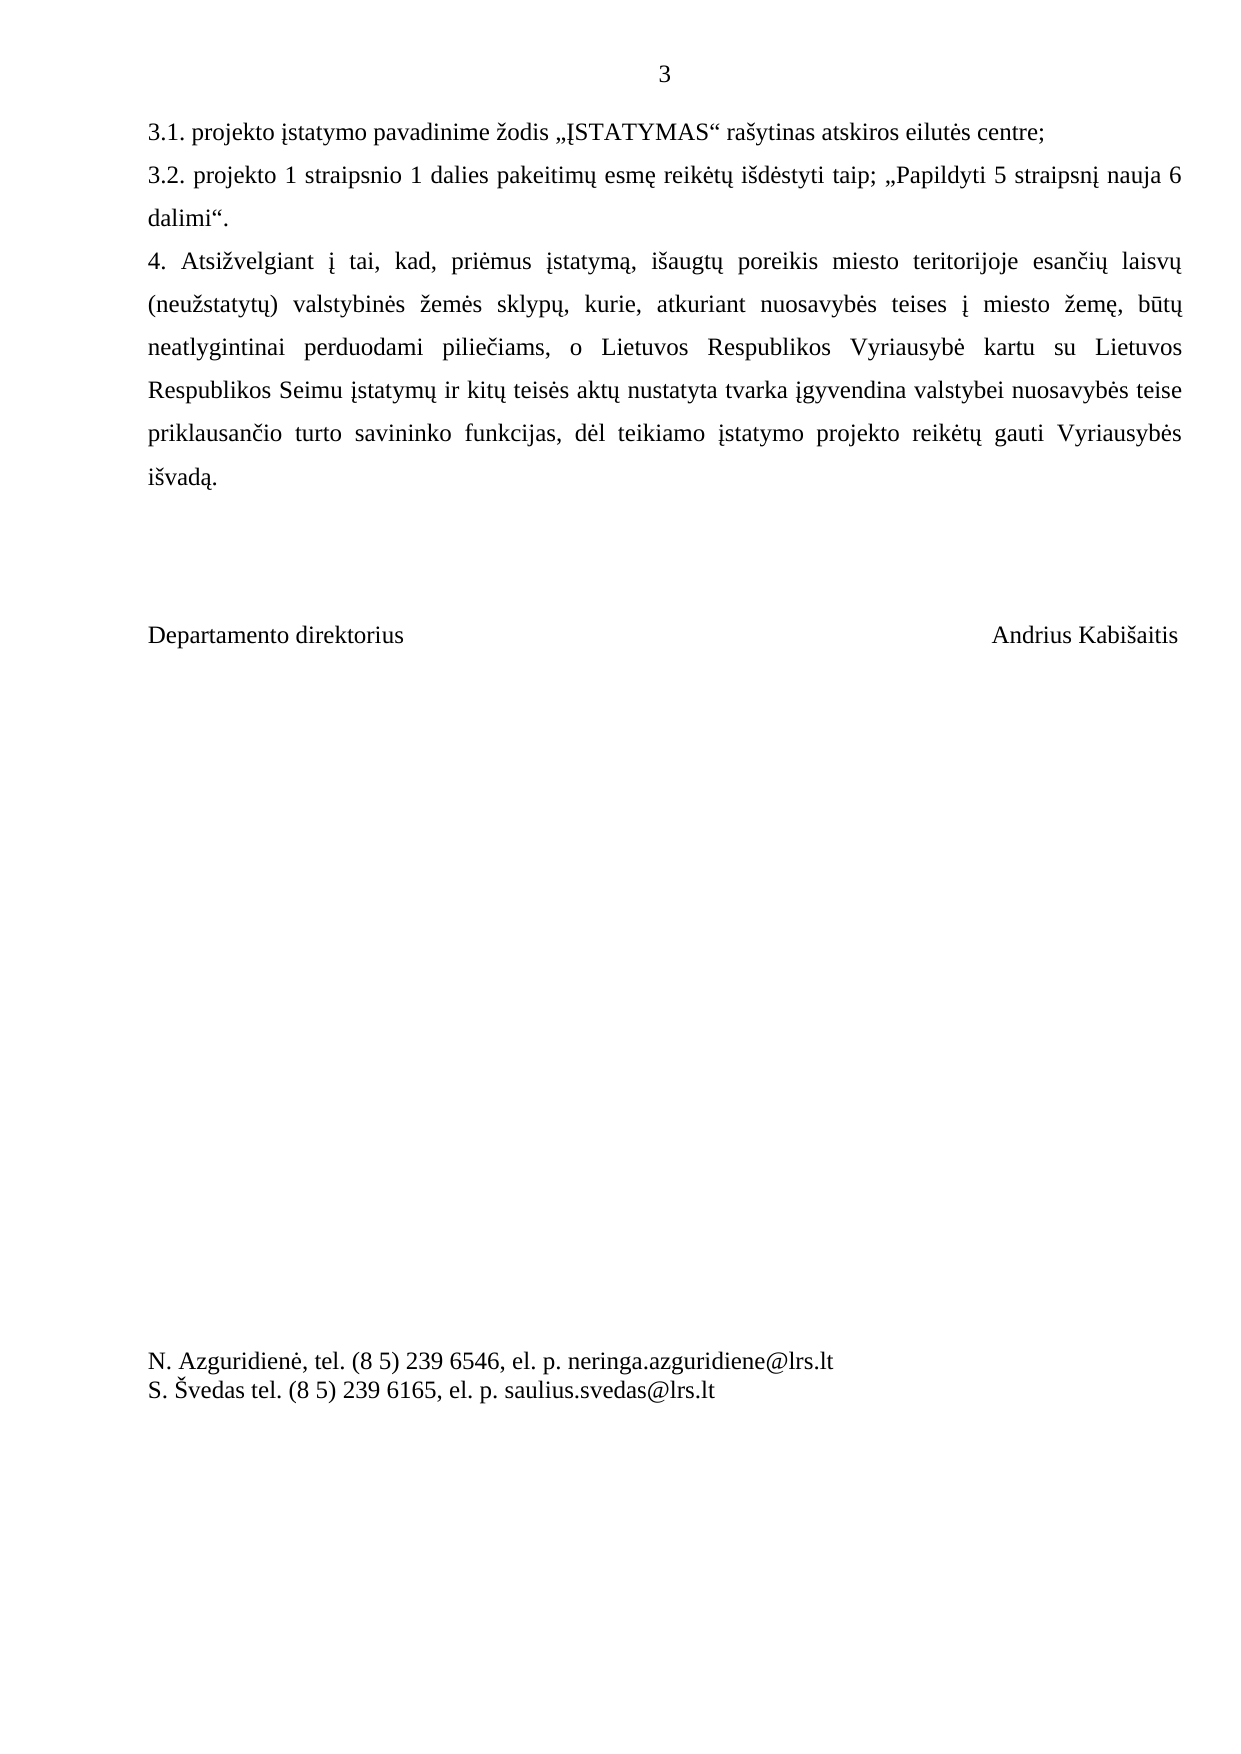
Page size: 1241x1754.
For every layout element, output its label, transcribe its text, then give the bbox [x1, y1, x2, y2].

text 4. Atsižvelgiant į tai, kad, priėmus įstatymą, išaugtų poreikis miesto teritorijoje esančių laisvų (neužstatytų) valstybinės žemės sklypų, kurie, atkuriant nuosavybės teises į miesto žemę, būtų neatlygintinai perduodami piliečiams, o Lietuvos Respublikos Vyriausybė kartu su Lietuvos Respublikos Seimu įstatymų ir kitų teisės aktų nustatyta tvarka įgyvendina valstybei nuosavybės teise priklausančio turto savininko funkcijas, dėl teikiamo įstatymo projekto reikėtų gauti Vyriausybės išvadą. [148, 246, 1183, 490]
text 3.2. projekto 1 straipsnio 1 dalies pakeitimų esmę reikėtų išdėstyti taip; „Papildyti 5 straipsnį nauja 6 dalimi“. [148, 160, 1183, 232]
text 3.1. projekto įstatymo pavadinime žodis „ĮSTATYMAS“ rašytinas atskiros eilutės centre; [148, 117, 1183, 145]
text S. Švedas tel. (8 5) 239 6165, el. p. saulius.svedas@lrs.lt [148, 1375, 1181, 1404]
text Departamento direktorius Andrius Kabišaitis [148, 620, 1181, 648]
text N. Azguridienė, tel. (8 5) 239 6546, el. p. neringa.azguridiene@lrs.lt [148, 1346, 1181, 1375]
